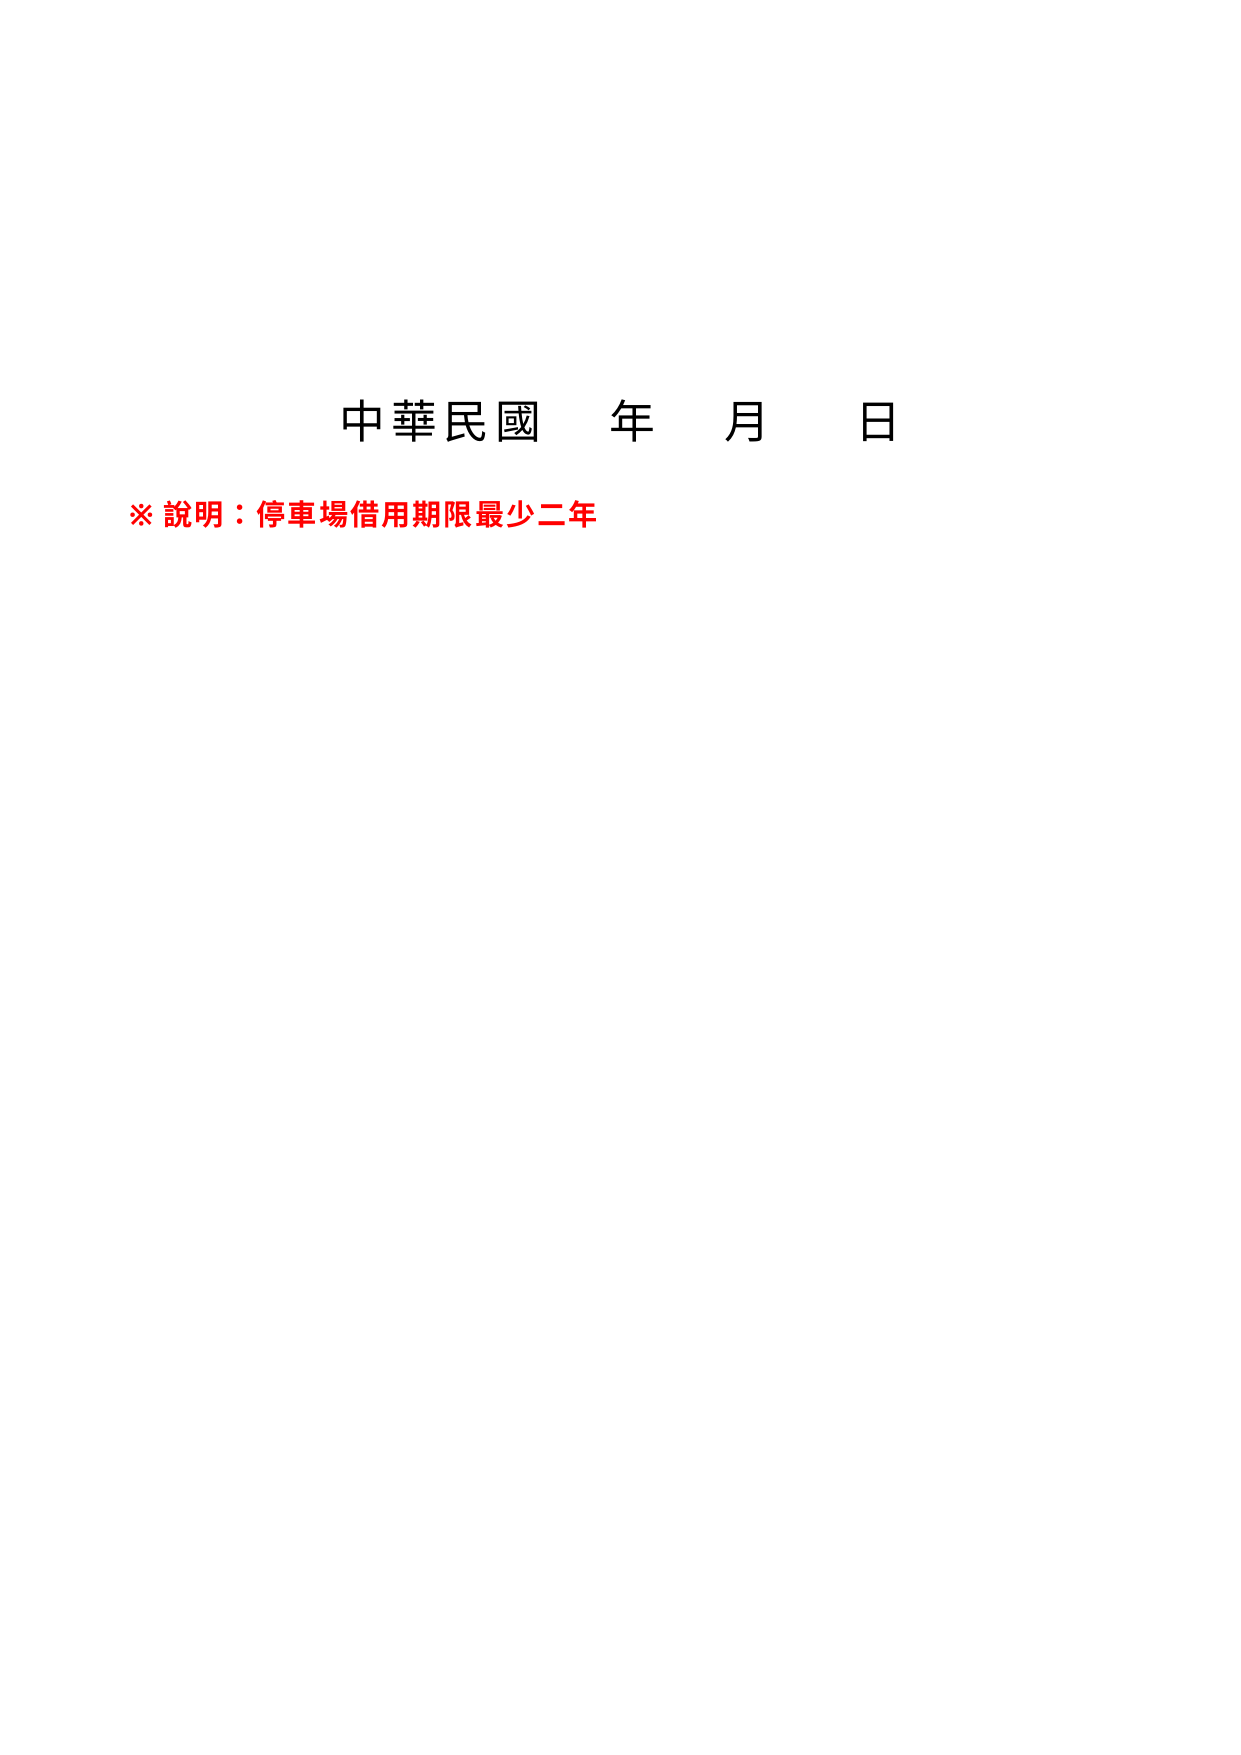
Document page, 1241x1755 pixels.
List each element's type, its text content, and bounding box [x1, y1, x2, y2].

text ※說明：停車場借用期限最少二年 [120, 471, 1120, 533]
text 中華民國 年 月 日 [120, 346, 1120, 471]
